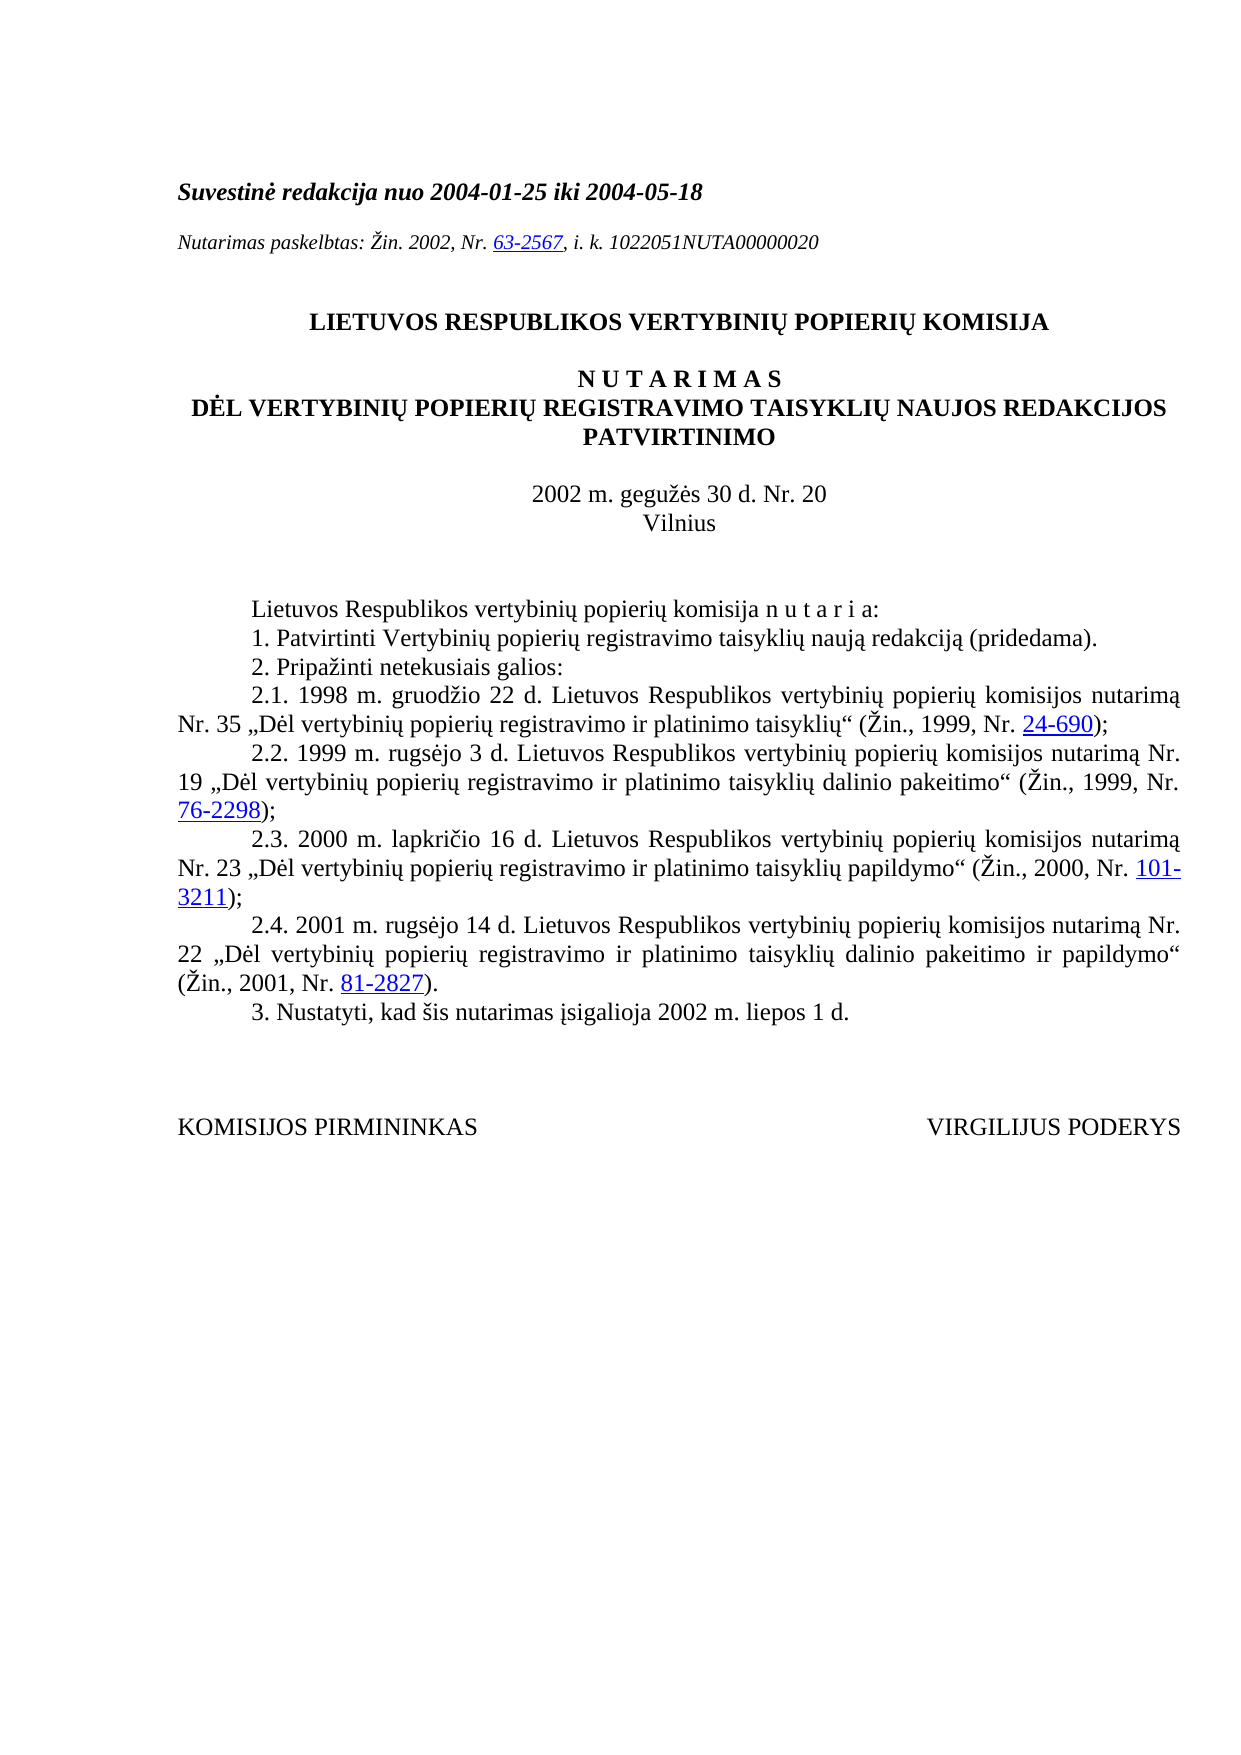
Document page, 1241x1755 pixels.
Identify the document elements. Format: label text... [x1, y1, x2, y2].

text 2. Pripažinti netekusiais galios: [177, 652, 1181, 681]
text Lietuvos Respublikos vertybinių popierių komisija nutaria: [177, 594, 1181, 623]
text 3. Nustatyti, kad šis nutarimas įsigalioja 2002 m. liepos 1 d. [177, 997, 1181, 1026]
text 2002 m. gegužės 30 d. Nr. 20 [177, 479, 1181, 508]
text Nutarimas paskelbtas: Žin. 2002, Nr. 63-2567, i. k. 1022051NUTA00000020 [177, 230, 1181, 254]
text 1. Patvirtinti Vertybinių popierių registravimo taisyklių naują redakciją (pridedama). [177, 623, 1181, 652]
text 2.2. 1999 m. rugsėjo 3 d. Lietuvos Respublikos vertybinių popierių komisijos nutarimą Nr. 19 „Dėl vertybinių popierių registravimo ir platinimo taisyklių dalinio pakeitimo“ (Žin., 1999, Nr. 76-2298); [177, 738, 1181, 824]
text KOMISIJOS PIRMININKAS VIRGILIJUS PODERYS [177, 1112, 1181, 1141]
text N U T A R I M A S [177, 364, 1181, 393]
text DĖL VERTYBINIŲ POPIERIŲ REGISTRAVIMO TAISYKLIŲ NAUJOS REDAKCIJOS PATVIRTINIMO [177, 393, 1181, 451]
text LIETUVOS RESPUBLIKOS VERTYBINIŲ POPIERIŲ KOMISIJA [177, 307, 1181, 336]
text 2.3. 2000 m. lapkričio 16 d. Lietuvos Respublikos vertybinių popierių komisijos nutarimą Nr. 23 „Dėl vertybinių popierių registravimo ir platinimo taisyklių papildymo“ (Žin., 2000, Nr. 101-3211); [177, 824, 1181, 911]
text 2.1. 1998 m. gruodžio 22 d. Lietuvos Respublikos vertybinių popierių komisijos nutarimą Nr. 35 „Dėl vertybinių popierių registravimo ir platinimo taisyklių“ (Žin., 1999, Nr. 24-690); [177, 681, 1181, 738]
text 2.4. 2001 m. rugsėjo 14 d. Lietuvos Respublikos vertybinių popierių komisijos nutarimą Nr. 22 „Dėl vertybinių popierių registravimo ir platinimo taisyklių dalinio pakeitimo ir papildymo“ (Žin., 2001, Nr. 81-2827). [177, 911, 1181, 997]
text Vilnius [177, 508, 1181, 537]
text Suvestinė redakcija nuo 2004-01-25 iki 2004-05-18 [177, 177, 1181, 206]
